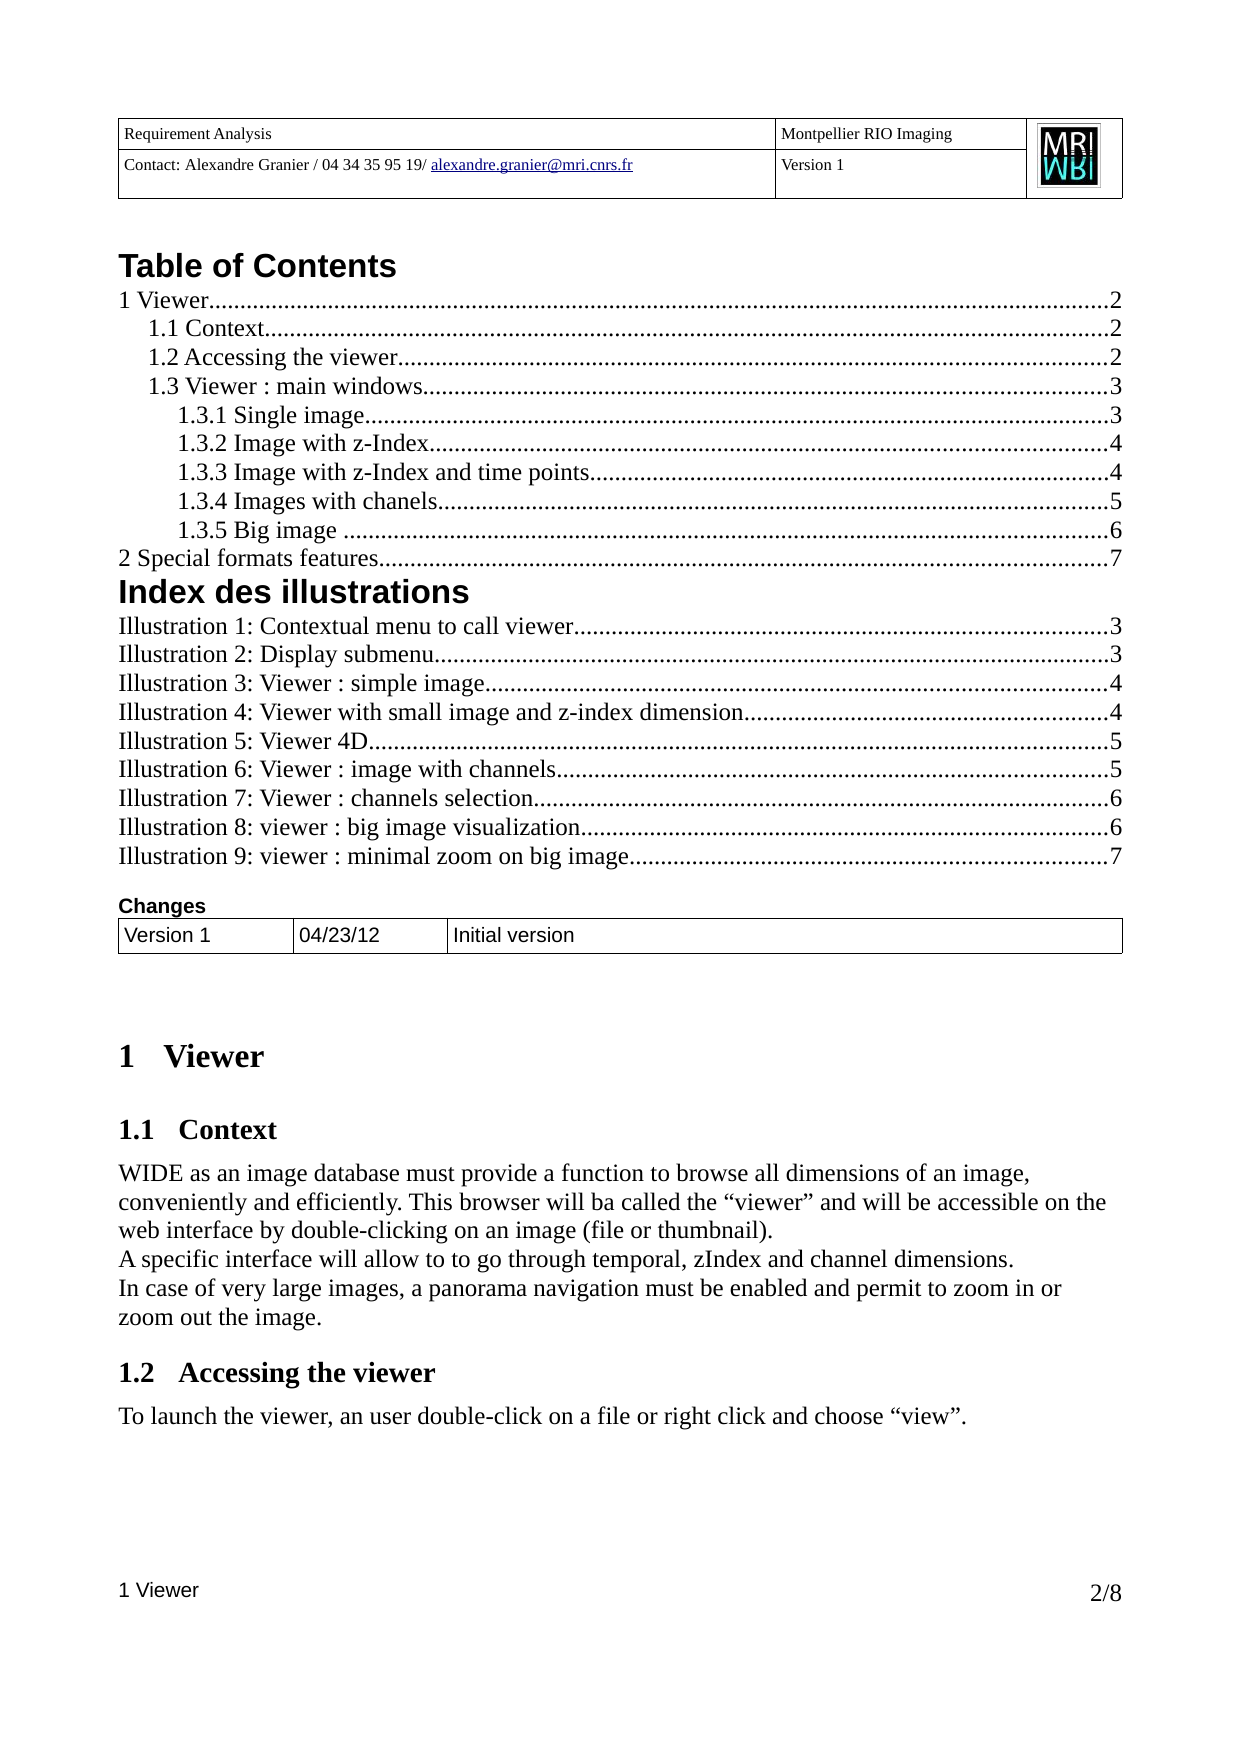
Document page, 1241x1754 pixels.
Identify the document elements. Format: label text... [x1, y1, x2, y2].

text Illustration 9: viewer : minimal zoom on big image 7 [118, 841, 1122, 869]
text Illustration 1: Contextual menu to call viewer 3 [118, 611, 1122, 639]
text 1.3.2 Image with z-Index 4 [177, 428, 1122, 457]
table_header Initial version [448, 919, 1122, 953]
text Illustration 8: viewer : big image visualization 6 [118, 812, 1122, 841]
text 1 Viewer 2 [118, 285, 1122, 313]
picture [1037, 123, 1101, 188]
text To launch the viewer, an user double-click on a file or right click and choose “view”. [118, 1401, 1122, 1430]
text 1.3.3 Image with z-Index and time points 4 [177, 457, 1122, 486]
text In case of very large images, a panorama navigation must be enabled and permit to zoom in or zoom out the image. [118, 1273, 1122, 1330]
text Illustration 4: Viewer with small image and z-index dimension 4 [118, 697, 1122, 726]
subtitle Accessing the viewer [118, 1355, 1122, 1389]
text Illustration 2: Display submenu 3 [118, 639, 1122, 668]
text 2 Special formats features 7 [118, 543, 1122, 572]
text A specific interface will allow to to go through temporal, zIndex and channel dimensions. [118, 1244, 1122, 1273]
subtitle Context [118, 1112, 1122, 1145]
text Illustration 7: Viewer : channels selection 6 [118, 783, 1122, 812]
table_header 23/04/12 [294, 919, 447, 953]
text 1.3.5 Big image 6 [177, 515, 1122, 543]
text Illustration 5: Viewer 4D 5 [118, 726, 1122, 754]
table_header Version 1 [119, 919, 293, 953]
text WIDE as an image database must provide a function to browse all dimensions of an image, conveniently and efficiently. This browser will ba called the “viewer” and will be accessible on the web interface by double-clicking on an image (file or thumbnail). [118, 1158, 1122, 1244]
text 1.2 Accessing the viewer 2 [148, 342, 1122, 371]
subtitle Viewer [118, 1036, 1122, 1074]
text 1.3.1 Single image 3 [177, 400, 1122, 428]
text Illustration 6: Viewer : image with channels 5 [118, 754, 1122, 783]
text Illustration 3: Viewer : simple image 4 [118, 668, 1122, 697]
subtitle Changes [118, 893, 1122, 917]
subtitle Index des illustrations [118, 572, 1122, 611]
text 1.1 Context 2 [148, 313, 1122, 342]
text 1.3 Viewer : main windows 3 [148, 371, 1122, 400]
text 1.3.4 Images with chanels 5 [177, 486, 1122, 515]
subtitle Table of Contents [118, 246, 1122, 285]
